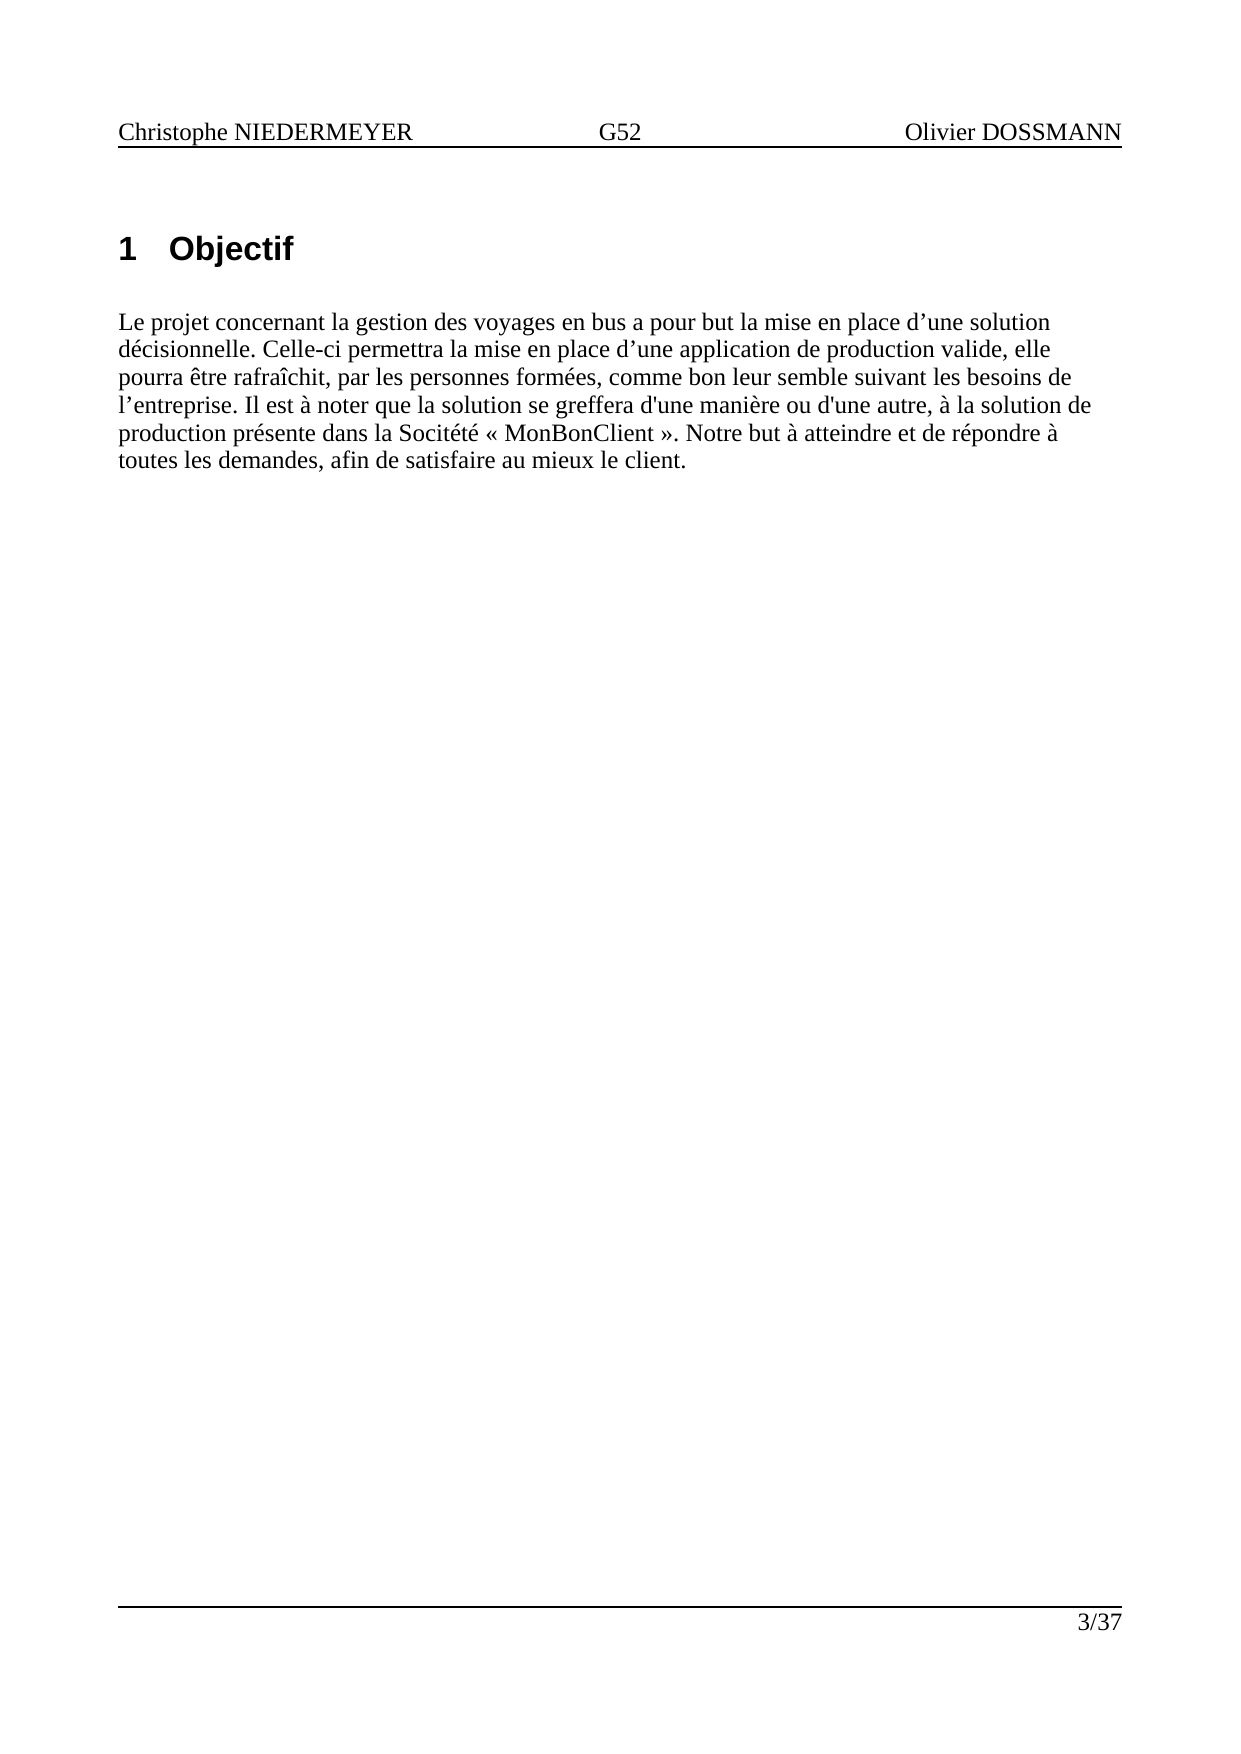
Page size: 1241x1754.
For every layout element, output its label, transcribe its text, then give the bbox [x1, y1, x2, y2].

text Le projet concernant la gestion des voyages en bus a pour but la mise en place d’une solution décisionnelle. Celle-ci permettra la mise en place d’une application de production valide, elle pourra être rafraîchit, par les personnes formées, comme bon leur semble suivant les besoins de l’entreprise. Il est à noter que la solution se greffera d'une manière ou d'une autre, à la solution de production présente dans la Socitété « MonBonClient ». Notre but à atteindre et de répondre à toutes les demandes, afin de satisfaire au mieux le client. [118, 308, 1122, 474]
subtitle Objectif [118, 230, 1122, 268]
